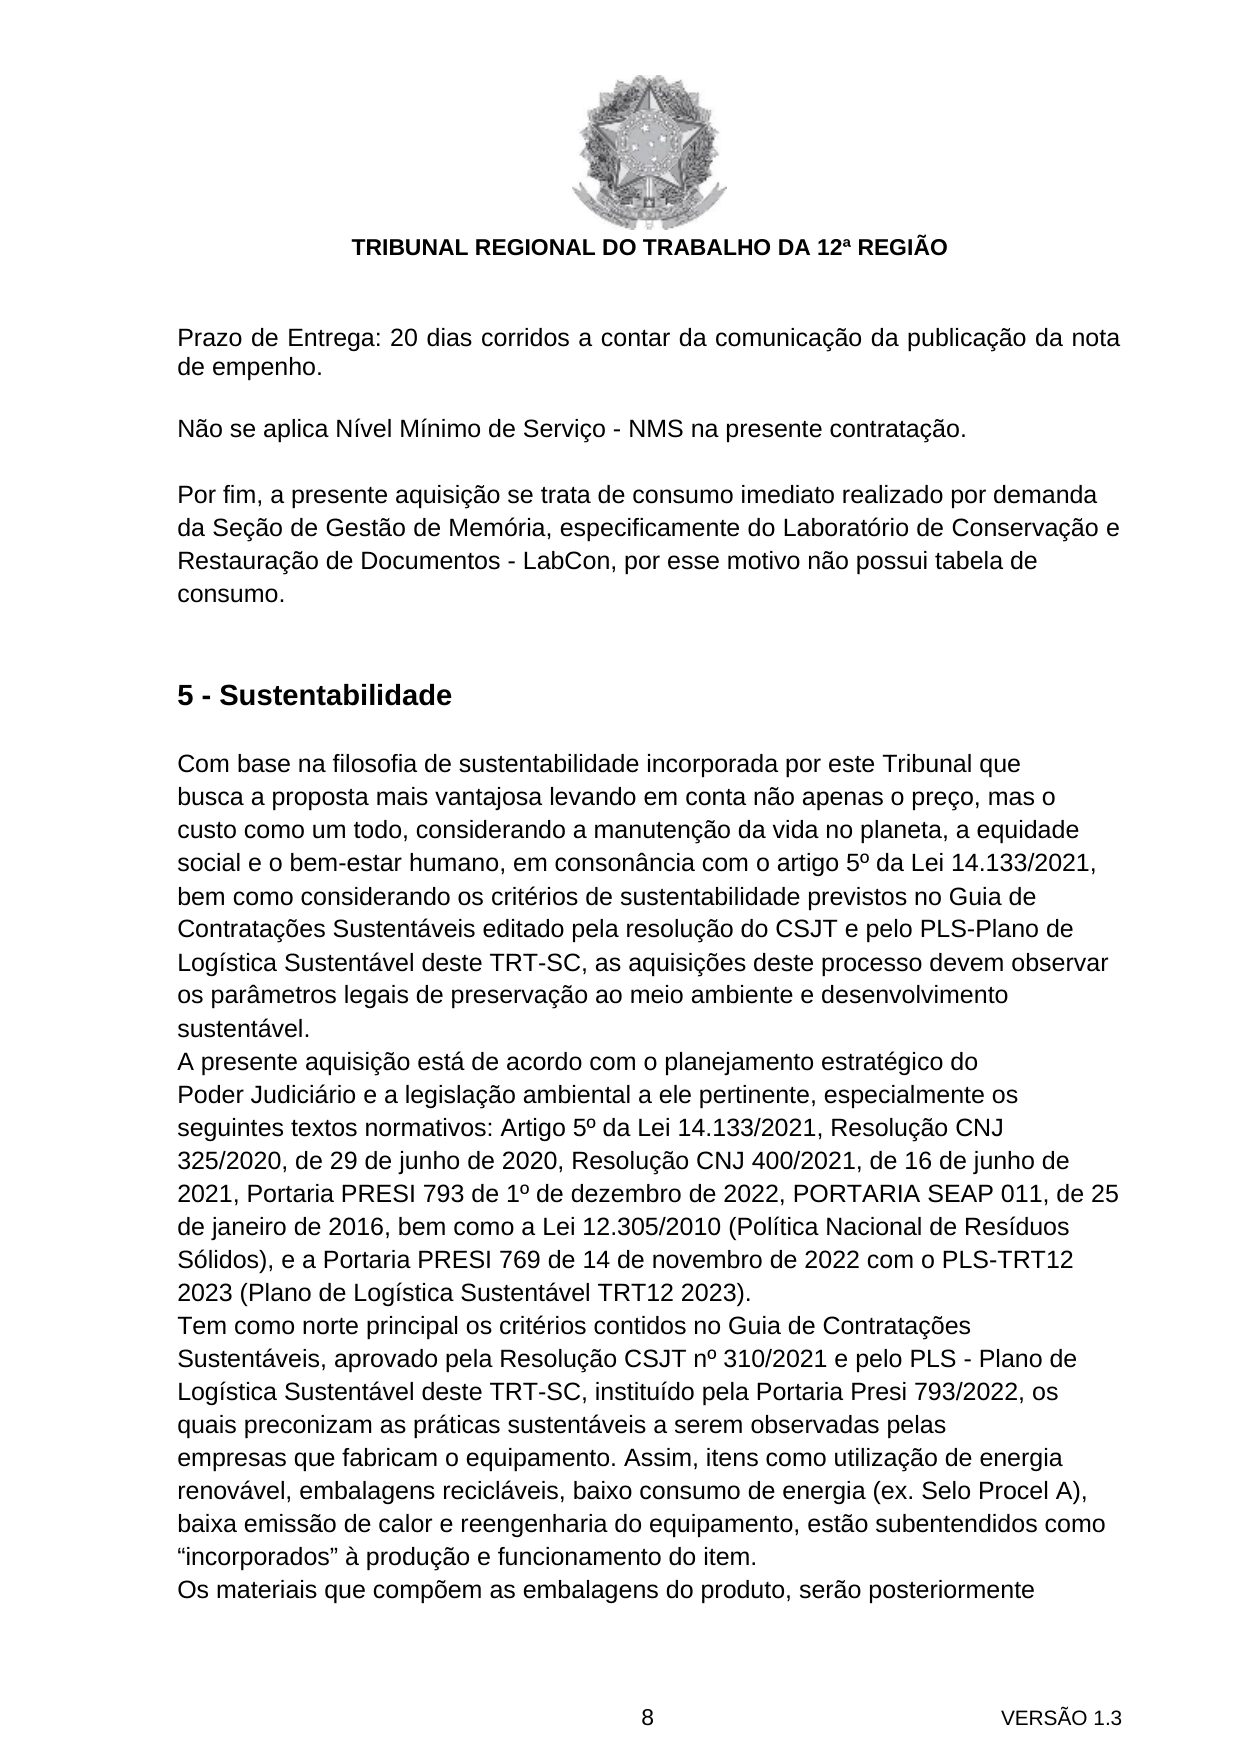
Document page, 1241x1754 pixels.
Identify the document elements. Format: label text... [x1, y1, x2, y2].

picture [572, 75, 727, 230]
text da Seção de Gestão de Memória, especificamente do Laboratório de Conservação e Restauração de Documentos - LabCon, por esse motivo não possui tabela de [177, 513, 1122, 574]
text Não se aplica Nível Mínimo de Serviço - NMS na presente contratação. [177, 414, 1122, 442]
text busca a proposta mais vantajosa levando em conta não apenas o preço, mas o [177, 782, 1122, 811]
text empresas que fabricam o equipamento. Assim, itens como utilização de energia [177, 1443, 1122, 1472]
text sustentável. [177, 1013, 1122, 1042]
text custo como um todo, considerando a manutenção da vida no planeta, a equidade [177, 815, 1122, 844]
text Com base na filosofia de sustentabilidade incorporada por este Tribunal que [177, 749, 1122, 778]
text de janeiro de 2016, bem como a Lei 12.305/2010 (Política Nacional de Resíduos [177, 1212, 1122, 1240]
text Sustentáveis, aprovado pela Resolução CSJT nº 310/2021 e pelo PLS - Plano de [177, 1344, 1122, 1372]
text Prazo de Entrega: 20 dias corridos a contar da comunicação da publicação da nota de empenho. [177, 323, 1122, 381]
text Por fim, a presente aquisição se trata de consumo imediato realizado por demanda [177, 480, 1122, 508]
text “incorporados” à produção e funcionamento do item. [177, 1542, 1122, 1571]
text social e o bem-estar humano, em consonância com o artigo 5º da Lei 14.133/2021, [177, 848, 1122, 877]
text Os materiais que compõem as embalagens do produto, serão posteriormente [177, 1575, 1122, 1604]
text quais preconizam as práticas sustentáveis a serem observadas pelas [177, 1410, 1122, 1438]
text renovável, embalagens recicláveis, baixo consumo de energia (ex. Selo Procel A), [177, 1476, 1122, 1504]
text Logística Sustentável deste TRT-SC, instituído pela Portaria Presi 793/2022, os [177, 1377, 1122, 1406]
text Tem como norte principal os critérios contidos no Guia de Contratações [177, 1311, 1122, 1339]
text 325/2020, de 29 de junho de 2020, Resolução CNJ 400/2021, de 16 de junho de [177, 1146, 1122, 1174]
text Sólidos), e a Portaria PRESI 769 de 14 de novembro de 2022 com o PLS-TRT12 [177, 1245, 1122, 1273]
text Logística Sustentável deste TRT-SC, as aquisições deste processo devem observar [177, 947, 1122, 976]
text Poder Judiciário e a legislação ambiental a ele pertinente, especialmente os [177, 1079, 1122, 1108]
text 2021, Portaria PRESI 793 de 1º de dezembro de 2022, PORTARIA SEAP 011, de 25 [177, 1179, 1122, 1207]
text seguintes textos normativos: Artigo 5º da Lei 14.133/2021, Resolução CNJ [177, 1113, 1122, 1141]
text Contratações Sustentáveis editado pela resolução do CSJT e pelo PLS-Plano de [177, 914, 1122, 943]
text bem como considerando os critérios de sustentabilidade previstos no Guia de [177, 881, 1122, 910]
text os parâmetros legais de preservação ao meio ambiente e desenvolvimento [177, 981, 1122, 1009]
text A presente aquisição está de acordo com o planejamento estratégico do [177, 1047, 1122, 1075]
text 5 - Sustentabilidade [177, 678, 1122, 711]
text baixa emissão de calor e reengenharia do equipamento, estão subentendidos como [177, 1509, 1122, 1538]
text consumo. [177, 579, 1122, 607]
text 2023 (Plano de Logística Sustentável TRT12 2023). [177, 1278, 1122, 1306]
